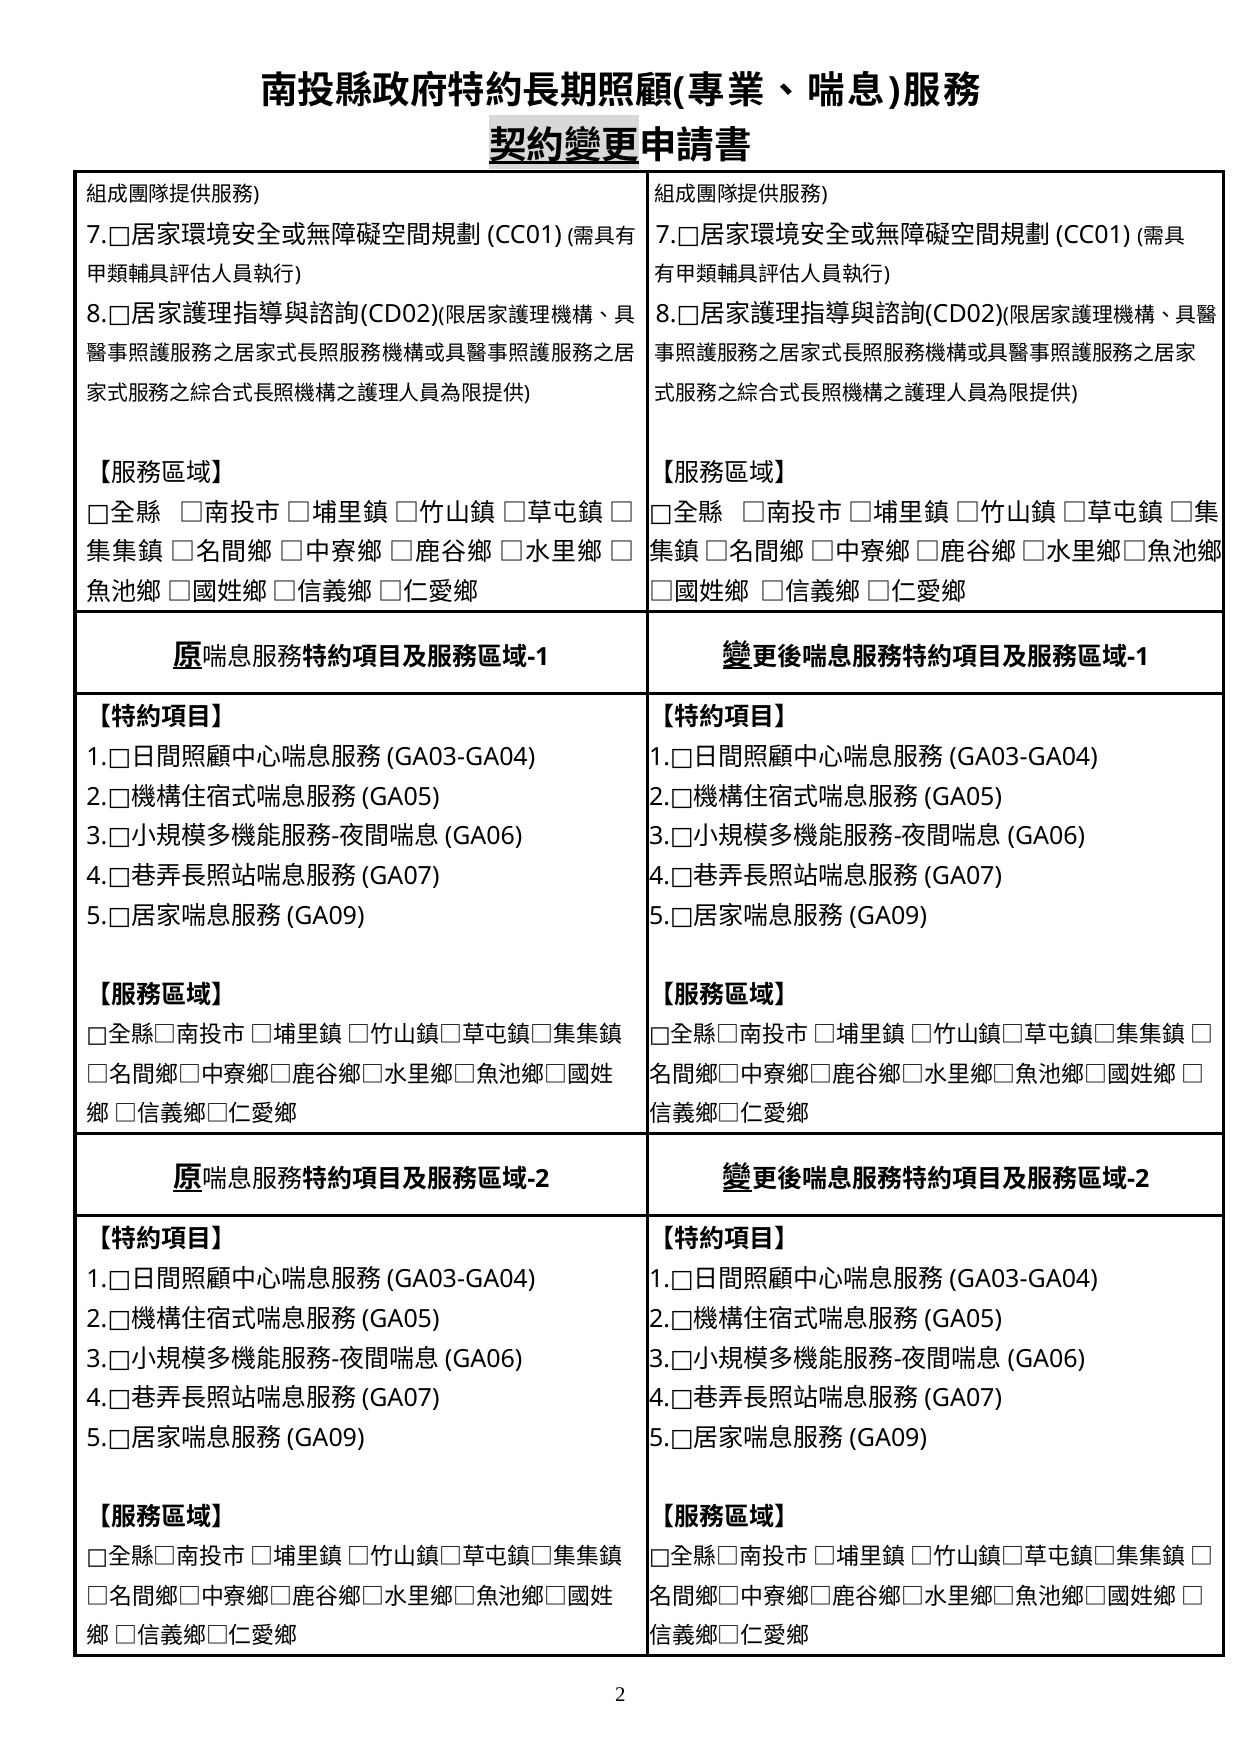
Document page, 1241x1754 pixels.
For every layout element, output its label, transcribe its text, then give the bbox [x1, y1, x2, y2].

table_cell 組成團隊提供服務) 7.□居家環境安全或無障礙空間規劃 (CC01) (需具有甲類輔具評估人員執行) 8.□居家護理指導與諮詢(CD02)(限居家護理機構、具醫事照護服務之居家式長照服務機構或具醫事照護服務之居家式服務之綜合式長照機構之護理人員為限提供) 【服務區域】 □全縣 □南投市 □埔里鎮 □竹山鎮 □草屯鎮 □集集鎮 □名間鄉 □中寮鄉 □鹿谷鄉 □水里鄉 □魚池鄉 □國姓鄉 □信義鄉 □仁愛鄉 [77, 173, 646, 609]
table_cell 組成團隊提供服務) 7.□居家環境安全或無障礙空間規劃 (CC01) (需具 有甲類輔具評估人員執行) 8.□居家護理指導與諮詢(CD02)(限居家護理機構、具醫 事照護服務之居家式長照服務機構或具醫事照護服務之居家 式服務之綜合式長照機構之護理人員為限提供) 【服務區域】 □全縣 □南投市 □埔里鎮 □竹山鎮 □草屯鎮 □集集鎮 □名間鄉 □中寮鄉 □鹿谷鄉 □水里鄉□魚池鄉 □國姓鄉 □信義鄉 □仁愛鄉 [649, 173, 1222, 609]
table_cell 變更後喘息服務特約項目及服務區域-2 [649, 1135, 1222, 1214]
table_cell 【特約項目】 1.□日間照顧中心喘息服務 (GA03-GA04) 2.□機構住宿式喘息服務 (GA05) 3.□小規模多機能服務-夜間喘息 (GA06) 4.□巷弄長照站喘息服務 (GA07) 5.□居家喘息服務 (GA09) 【服務區域】 □全縣□南投市 □埔里鎮 □竹山鎮□草屯鎮□集集鎮 □名間鄉□中寮鄉□鹿谷鄉□水里鄉□魚池鄉□國姓鄉 □信義鄉□仁愛鄉 [649, 695, 1222, 1132]
table_cell 原喘息服務特約項目及服務區域-2 [77, 1135, 646, 1214]
table_cell 【特約項目】 1.□日間照顧中心喘息服務 (GA03-GA04) 2.□機構住宿式喘息服務 (GA05) 3.□小規模多機能服務-夜間喘息 (GA06) 4.□巷弄長照站喘息服務 (GA07) 5.□居家喘息服務 (GA09) 【服務區域】 □全縣□南投市 □埔里鎮 □竹山鎮□草屯鎮□集集鎮 □名間鄉□中寮鄉□鹿谷鄉□水里鄉□魚池鄉□國姓鄉 □信義鄉□仁愛鄉 [77, 695, 646, 1132]
table_cell 【特約項目】 1.□日間照顧中心喘息服務 (GA03-GA04) 2.□機構住宿式喘息服務 (GA05) 3.□小規模多機能服務-夜間喘息 (GA06) 4.□巷弄長照站喘息服務 (GA07) 5.□居家喘息服務 (GA09) 【服務區域】 □全縣□南投市 □埔里鎮 □竹山鎮□草屯鎮□集集鎮 □名間鄉□中寮鄉□鹿谷鄉□水里鄉□魚池鄉□國姓鄉 □信義鄉□仁愛鄉 [77, 1217, 646, 1654]
table_cell 變更後喘息服務特約項目及服務區域-1 [649, 613, 1222, 692]
table_cell 原喘息服務特約項目及服務區域-1 [77, 613, 646, 692]
table_cell 【特約項目】 1.□日間照顧中心喘息服務 (GA03-GA04) 2.□機構住宿式喘息服務 (GA05) 3.□小規模多機能服務-夜間喘息 (GA06) 4.□巷弄長照站喘息服務 (GA07) 5.□居家喘息服務 (GA09) 【服務區域】 □全縣□南投市 □埔里鎮 □竹山鎮□草屯鎮□集集鎮 □名間鄉□中寮鄉□鹿谷鄉□水里鄉□魚池鄉□國姓鄉 □信義鄉□仁愛鄉 [649, 1217, 1222, 1654]
